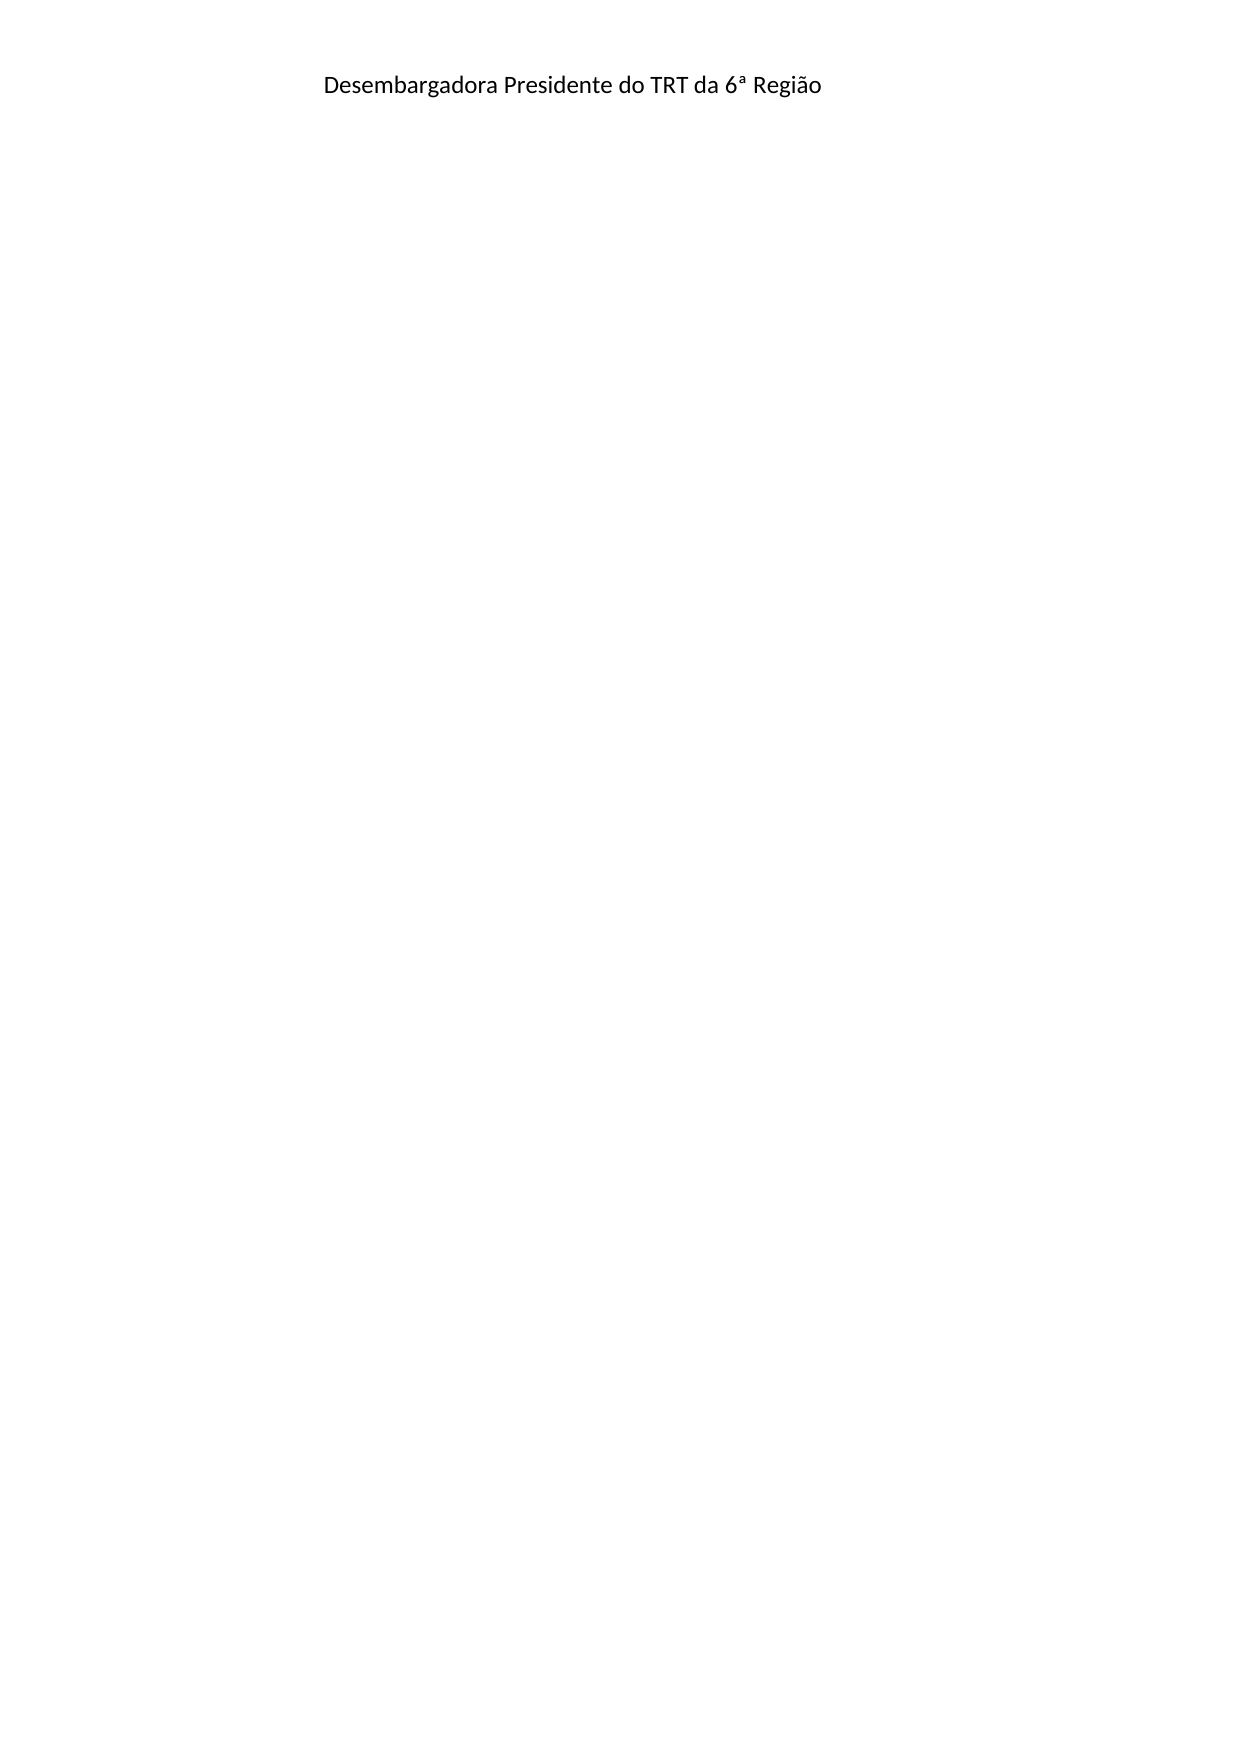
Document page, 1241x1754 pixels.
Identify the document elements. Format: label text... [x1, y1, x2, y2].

text Desembargadora Presidente do TRT da 6ª Região [148, 71, 1122, 100]
